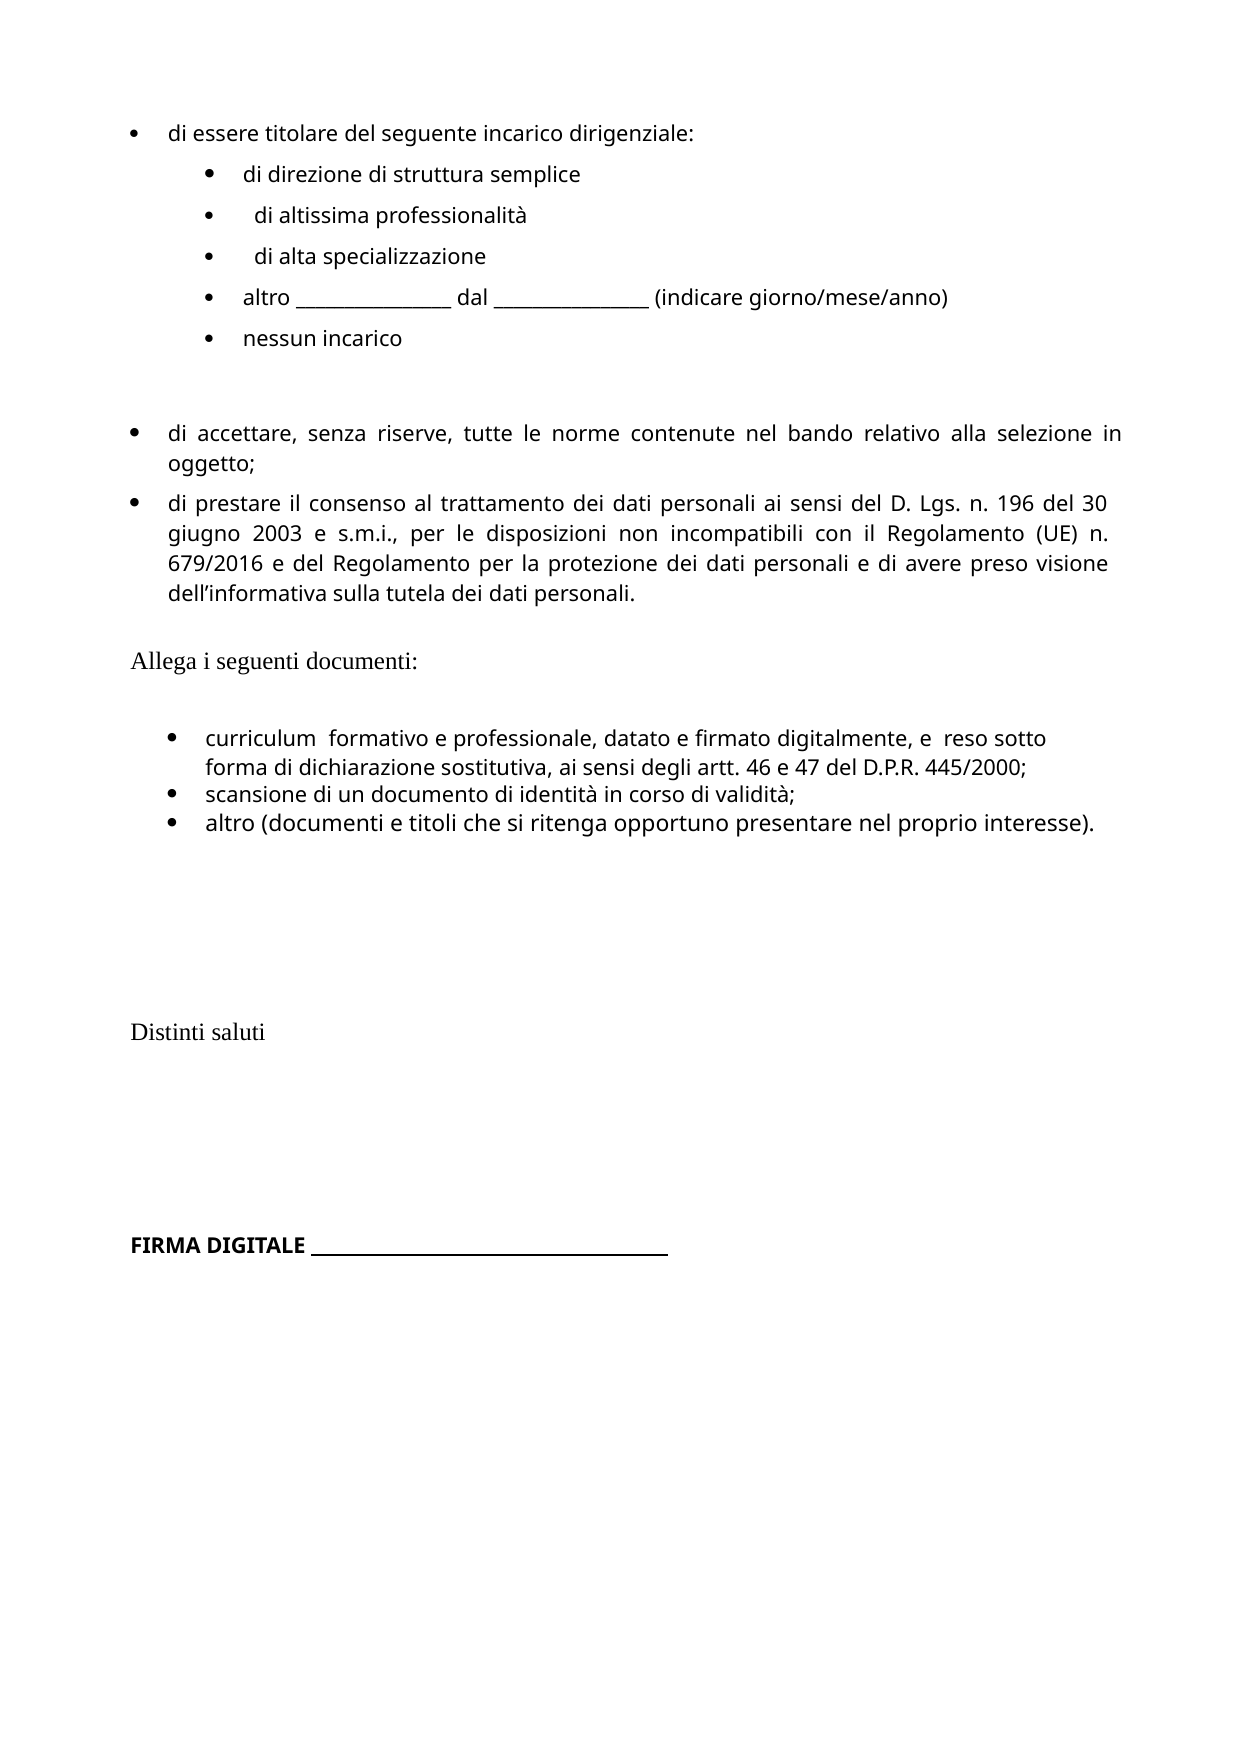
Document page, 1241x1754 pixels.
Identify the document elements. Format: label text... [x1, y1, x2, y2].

list di accettare, senza riserve, tutte le norme contenute nel bando relativo alla selezione in oggetto; [130, 418, 1122, 477]
list di direzione di struttura semplice [205, 159, 1122, 189]
list altro ________________ dal ________________ (indicare giorno/mese/anno) [205, 282, 1122, 312]
text Allega i seguenti documenti: [130, 650, 1122, 674]
list scansione di un documento di identità in corso di validità; [168, 782, 1122, 808]
list di essere titolare del seguente incarico dirigenziale: [130, 118, 1122, 148]
text Distinti saluti [130, 1017, 1122, 1046]
list altro (documenti e titoli che si ritenga opportuno presentare nel proprio interesse). [168, 808, 1122, 837]
list di prestare il consenso al trattamento dei dati personali ai sensi del D. Lgs. n. 196 del 30 giugno 2003 e s.m.i., per le disposizioni non incompatibili con il Regolamento (UE) n. 679/2016 e del Regolamento per la protezione dei dati personali e di avere preso visione dell’informativa sulla tutela dei dati personali. [130, 488, 1109, 607]
list curriculum formativo e professionale, datato e firmato digitalmente, e reso sotto forma di dichiarazione sostitutiva, ai sensi degli artt. 46 e 47 del D.P.R. 445/2000; [168, 723, 1110, 782]
list nessun incarico [205, 323, 1122, 353]
subtitle FIRMA DIGITALE [130, 1230, 1122, 1259]
list di alta specializzazione [205, 241, 1122, 271]
list di altissima professionalità [205, 200, 1122, 230]
